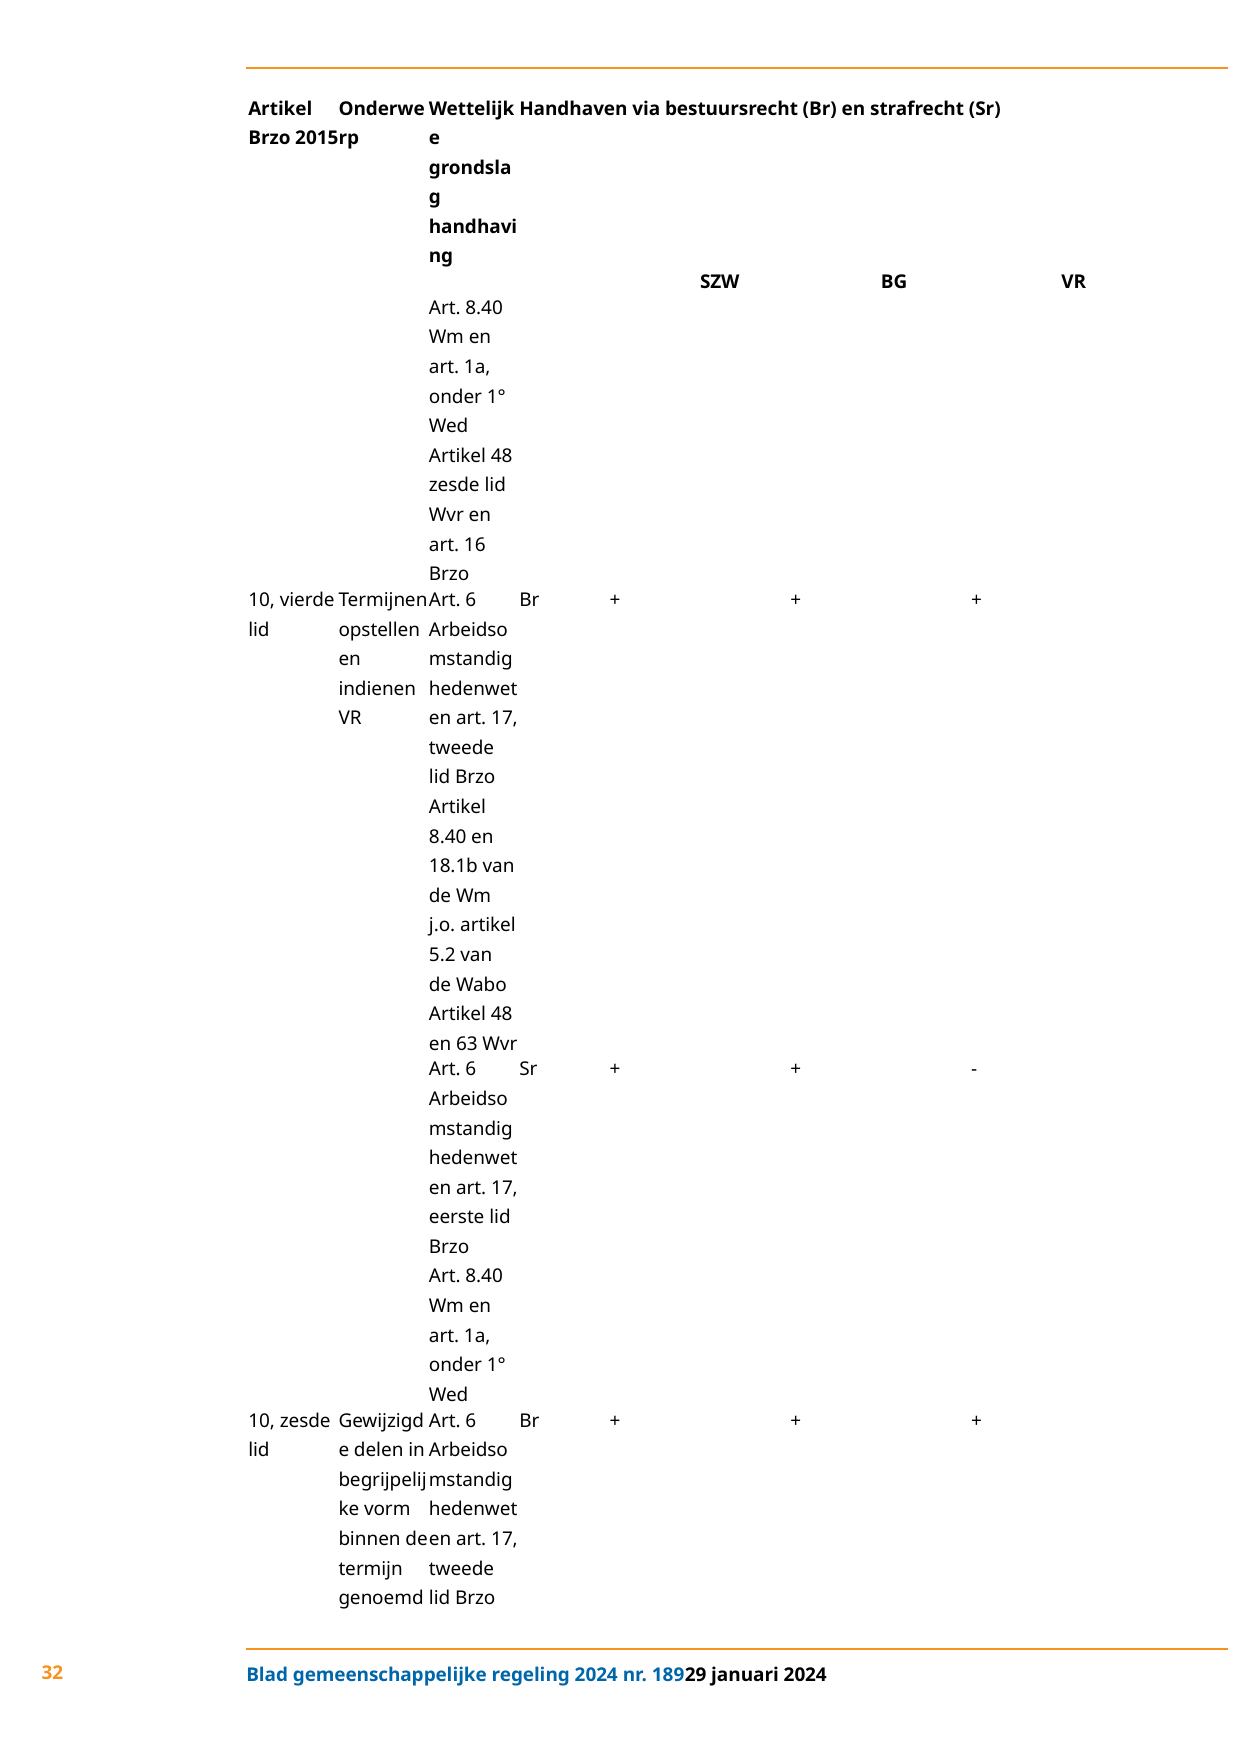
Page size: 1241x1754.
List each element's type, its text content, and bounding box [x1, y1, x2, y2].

table_cell Gewijzigde delen in begrijpelijke vorm binnen de termijn genoemd [338, 1407, 429, 1610]
picture [41, 47, 231, 172]
table_cell Art. 6 Arbeidsomstandighedenwet en art. 17, tweede lid Brzo Artikel 8.40 en 18.1b van de Wm j.o. artikel 5.2 van de Wabo Artikel 48 en 63 Wvr [429, 586, 519, 1056]
table_cell + [790, 1056, 971, 1407]
table_cell [338, 269, 429, 294]
table_header Handhaven via bestuursrecht (Br) en strafrecht (Sr) [519, 95, 1152, 268]
table_cell [248, 294, 338, 586]
table_cell - [971, 1056, 1152, 1407]
table_cell Br [519, 1407, 609, 1610]
table_cell + [609, 586, 790, 1056]
table_cell [519, 294, 609, 586]
table_cell + [609, 1056, 790, 1407]
table_cell Art. 6 Arbeidsomstandighedenwet en art. 17, eerste lid Brzo Art. 8.40 Wm en art. 1a, onder 1° Wed [429, 1056, 519, 1407]
table_cell + [971, 586, 1152, 1056]
table_cell [338, 294, 429, 586]
table_cell Art. 6 Arbeidsomstandighedenwet en art. 17, tweede lid Brzo [429, 1407, 519, 1610]
table_cell [429, 269, 519, 294]
table_cell SZW [700, 269, 881, 294]
table_cell 10, vierde lid [248, 586, 338, 1407]
table_cell Art. 8.40 Wm en art. 1a, onder 1° Wed Artikel 48 zesde lid Wvr en art. 16 Brzo [429, 294, 519, 586]
table_cell BG [881, 269, 1061, 294]
table_cell + [790, 586, 971, 1056]
table_cell 10, zesde lid [248, 1407, 338, 1610]
table_header Onderwerp [338, 95, 429, 268]
table_header Wettelijke grondslag handhaving [429, 95, 519, 268]
table_cell [609, 294, 790, 586]
table_cell [519, 269, 700, 294]
table_header Artikel Brzo 2015 [248, 95, 338, 268]
table_cell + [790, 1407, 971, 1610]
table_cell + [609, 1407, 790, 1610]
table_cell [790, 294, 971, 586]
table_cell VR [1061, 269, 1152, 294]
table_cell Sr [519, 1056, 609, 1407]
table_cell Br [519, 586, 609, 1056]
table_cell Termijnen opstellen en indienen VR [338, 586, 429, 1407]
table_cell [971, 294, 1152, 586]
table_cell + [971, 1407, 1152, 1610]
table_cell [248, 269, 338, 294]
